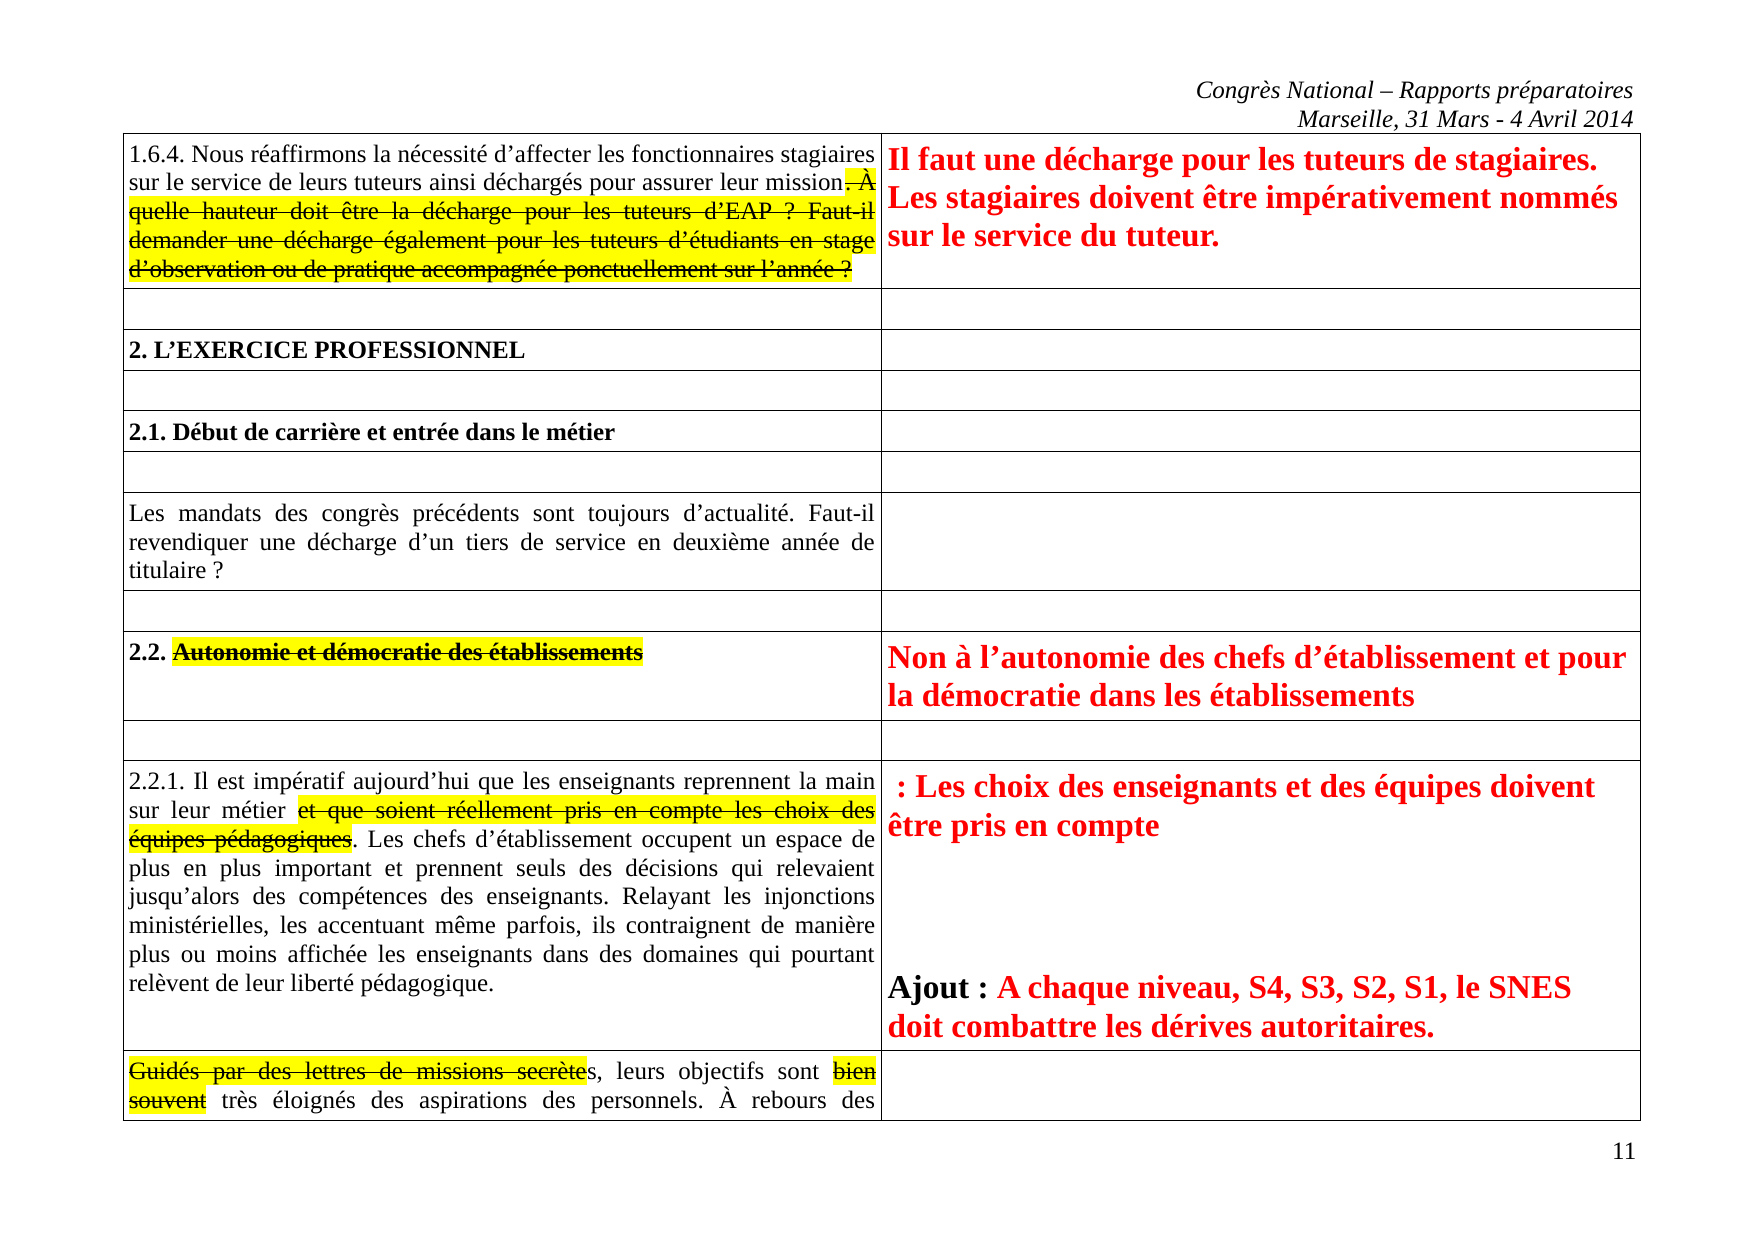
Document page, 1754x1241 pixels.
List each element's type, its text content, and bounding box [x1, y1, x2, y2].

table_cell [882, 371, 1640, 410]
table_cell [882, 493, 1640, 590]
table_cell [882, 452, 1640, 492]
table_cell [882, 289, 1640, 329]
table_cell 2.2.1. Il est impératif aujourd’hui que les enseignants reprennent la main sur leur métier et que soient réellement pris en compte les choix des équipes pédagogiques. Les chefs d’établissement occupent un espace de plus en plus important et prennent seuls des décisions qui relevaient jusqu’alors des compétences des enseignants. Relayant les injonctions ministérielles, les accentuant même parfois, ils contraignent de manière plus ou moins affichée les enseignants dans des domaines qui pourtant relèvent de leur liberté pédagogique. [124, 761, 881, 1050]
table_cell [124, 289, 881, 329]
table_cell [882, 411, 1640, 451]
table_cell 2.1. Début de carrière et entrée dans le métier [124, 411, 881, 451]
table_cell [882, 330, 1640, 370]
table_cell [124, 721, 881, 760]
table_cell [124, 591, 881, 631]
table_cell [124, 452, 881, 492]
table_cell 2.2. Autonomie et démocratie des établissements [124, 632, 881, 719]
table_cell [882, 721, 1640, 760]
table_cell Il faut une décharge pour les tuteurs de stagiaires. Les stagiaires doivent être impérativement nommés sur le service du tuteur. [882, 134, 1640, 288]
table_cell Guidés par des lettres de missions secrètes, leurs objectifs sont bien souvent très éloignés des aspirations des personnels. À rebours des [124, 1051, 881, 1119]
table_cell 1.6.4. Nous réaffirmons la nécessité d’affecter les fonctionnaires stagiaires sur le service de leurs tuteurs ainsi déchargés pour assurer leur mission. À quelle hauteur doit être la décharge pour les tuteurs d’EAP ? Faut-il demander une décharge également pour les tuteurs d’étudiants en stage d’observation ou de pratique accompagnée ponctuellement sur l’année ? [124, 134, 881, 288]
table_cell [124, 371, 881, 410]
table_cell Les mandats des congrès précédents sont toujours d’actualité. Faut-il revendiquer une décharge d’un tiers de service en deuxième année de titulaire ? [124, 493, 881, 590]
table_cell Non à l’autonomie des chefs d’établissement et pour la démocratie dans les établissements [882, 632, 1640, 719]
table_cell 2. L’EXERCICE PROFESSIONNEL [124, 330, 881, 370]
table_cell [882, 591, 1640, 631]
table_cell : Les choix des enseignants et des équipes doivent être pris en compte Ajout : A chaque niveau, S4, S3, S2, S1, le SNES doit combattre les dérives autoritaires. [882, 761, 1640, 1050]
table_cell [882, 1051, 1640, 1119]
